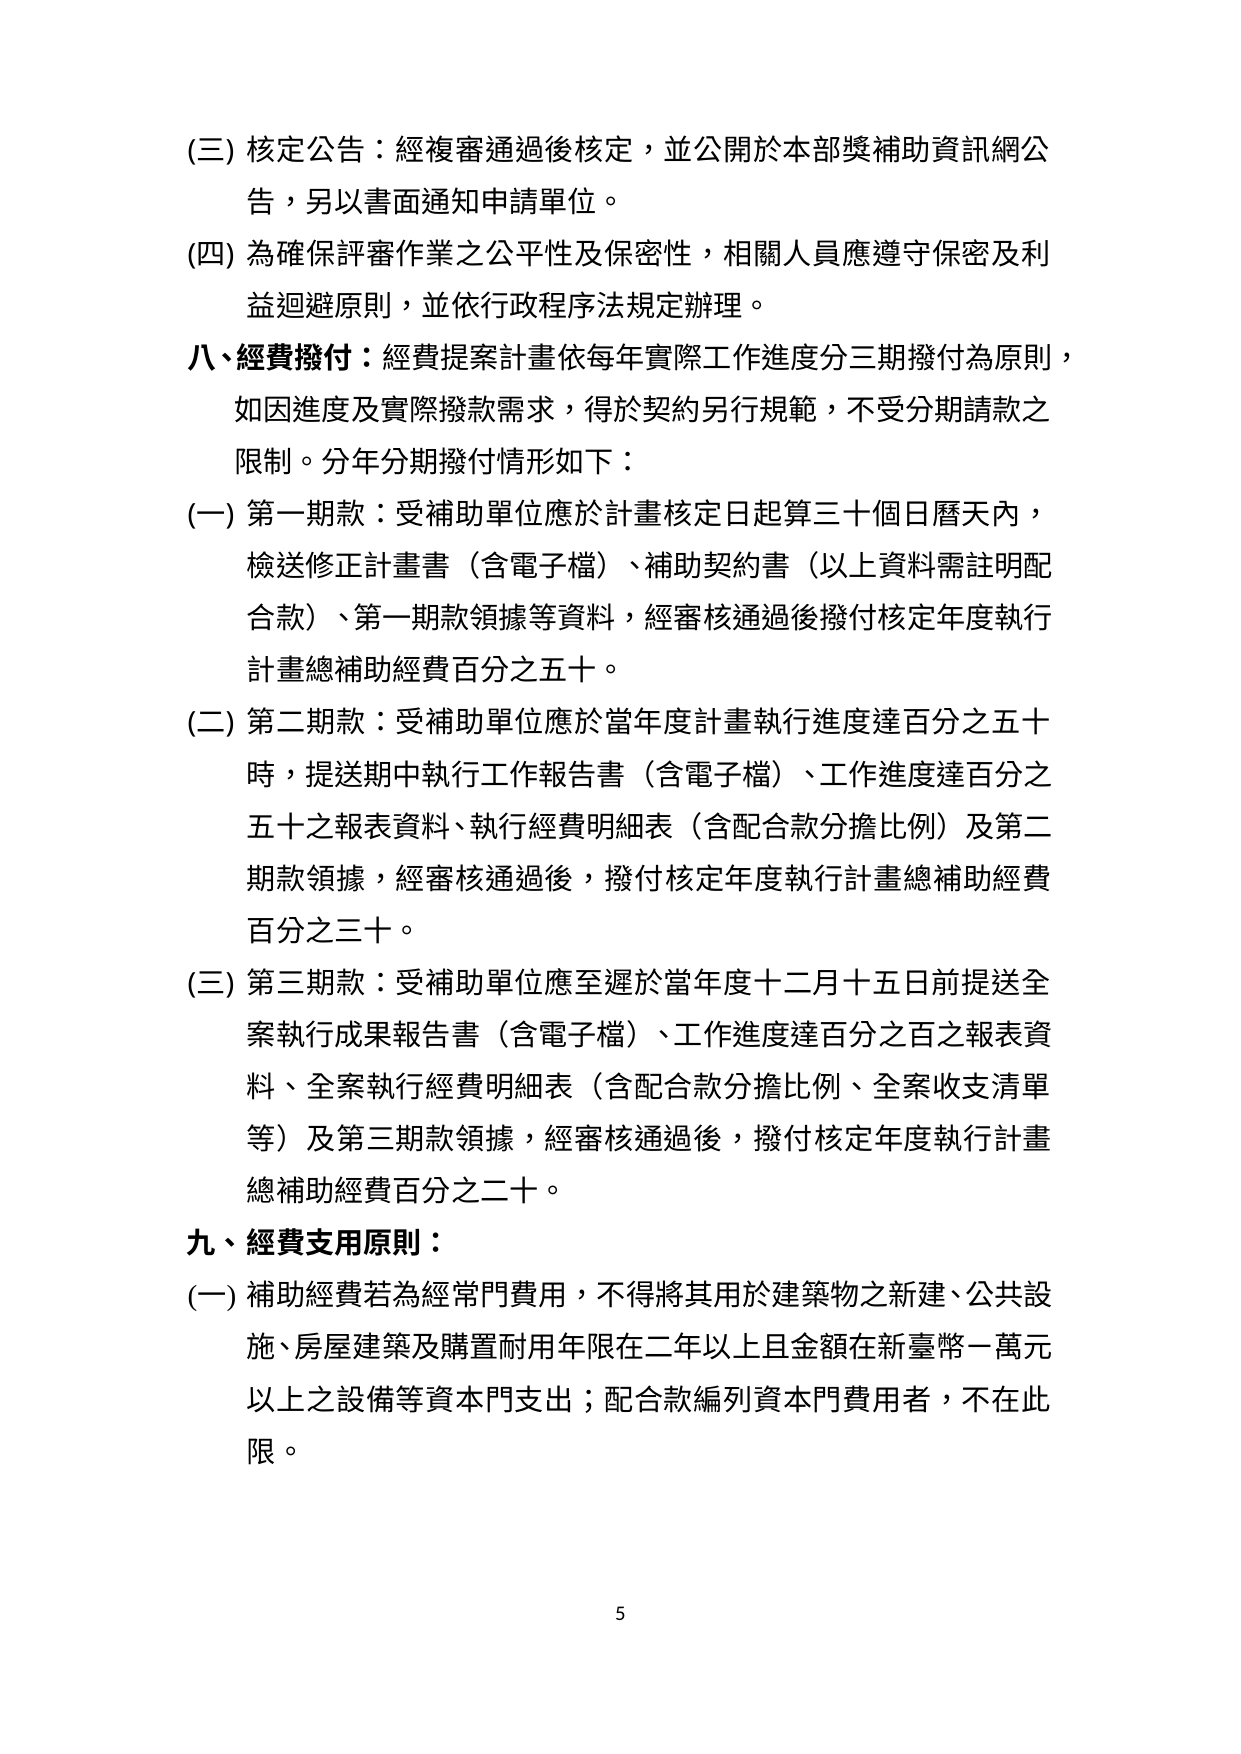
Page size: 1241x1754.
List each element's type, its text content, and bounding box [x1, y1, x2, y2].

list 為確保評審作業之公平性及保密性，相關人員應遵守保密及利益迴避原則，並依行政程序法規定辦理。 [187, 222, 1053, 327]
list 第三期款：受補助單位應至遲於當年度十二月十五日前提送全案執行成果報告書（含電子檔）、工作進度達百分之百之報表資料、全案執行經費明細表（含配合款分擔比例、全案收支清單等）及第三期款領據，經審核通過後，撥付核定年度執行計畫總補助經費百分之二十。 [187, 952, 1053, 1212]
list 補助經費若為經常門費用，不得將其用於建築物之新建、公共設施、房屋建築及購置耐用年限在二年以上且金額在新臺幣ㄧ萬元以上之設備等資本門支出；配合款編列資本門費用者，不在此限。 [187, 1264, 1053, 1472]
list 核定公告：經複審通過後核定，並公開於本部獎補助資訊網公告，另以書面通知申請單位。 [187, 118, 1053, 222]
list 經費支用原則： [186, 1212, 1053, 1264]
list 第二期款：受補助單位應於當年度計畫執行進度達百分之五十時，提送期中執行工作報告書（含電子檔）、工作進度達百分之五十之報表資料、執行經費明細表（含配合款分擔比例）及第二期款領據，經審核通過後，撥付核定年度執行計畫總補助經費百分之三十。 [187, 691, 1053, 952]
text 八、經費撥付：經費提案計畫依每年實際工作進度分三期撥付為原則，如因進度及實際撥款需求，得於契約另行規範，不受分期請款之限制。分年分期撥付情形如下： [187, 327, 1053, 483]
list 第一期款：受補助單位應於計畫核定日起算三十個日曆天內，檢送修正計畫書（含電子檔）、補助契約書（以上資料需註明配合款）、第一期款領據等資料，經審核通過後撥付核定年度執行計畫總補助經費百分之五十。 [187, 483, 1053, 691]
